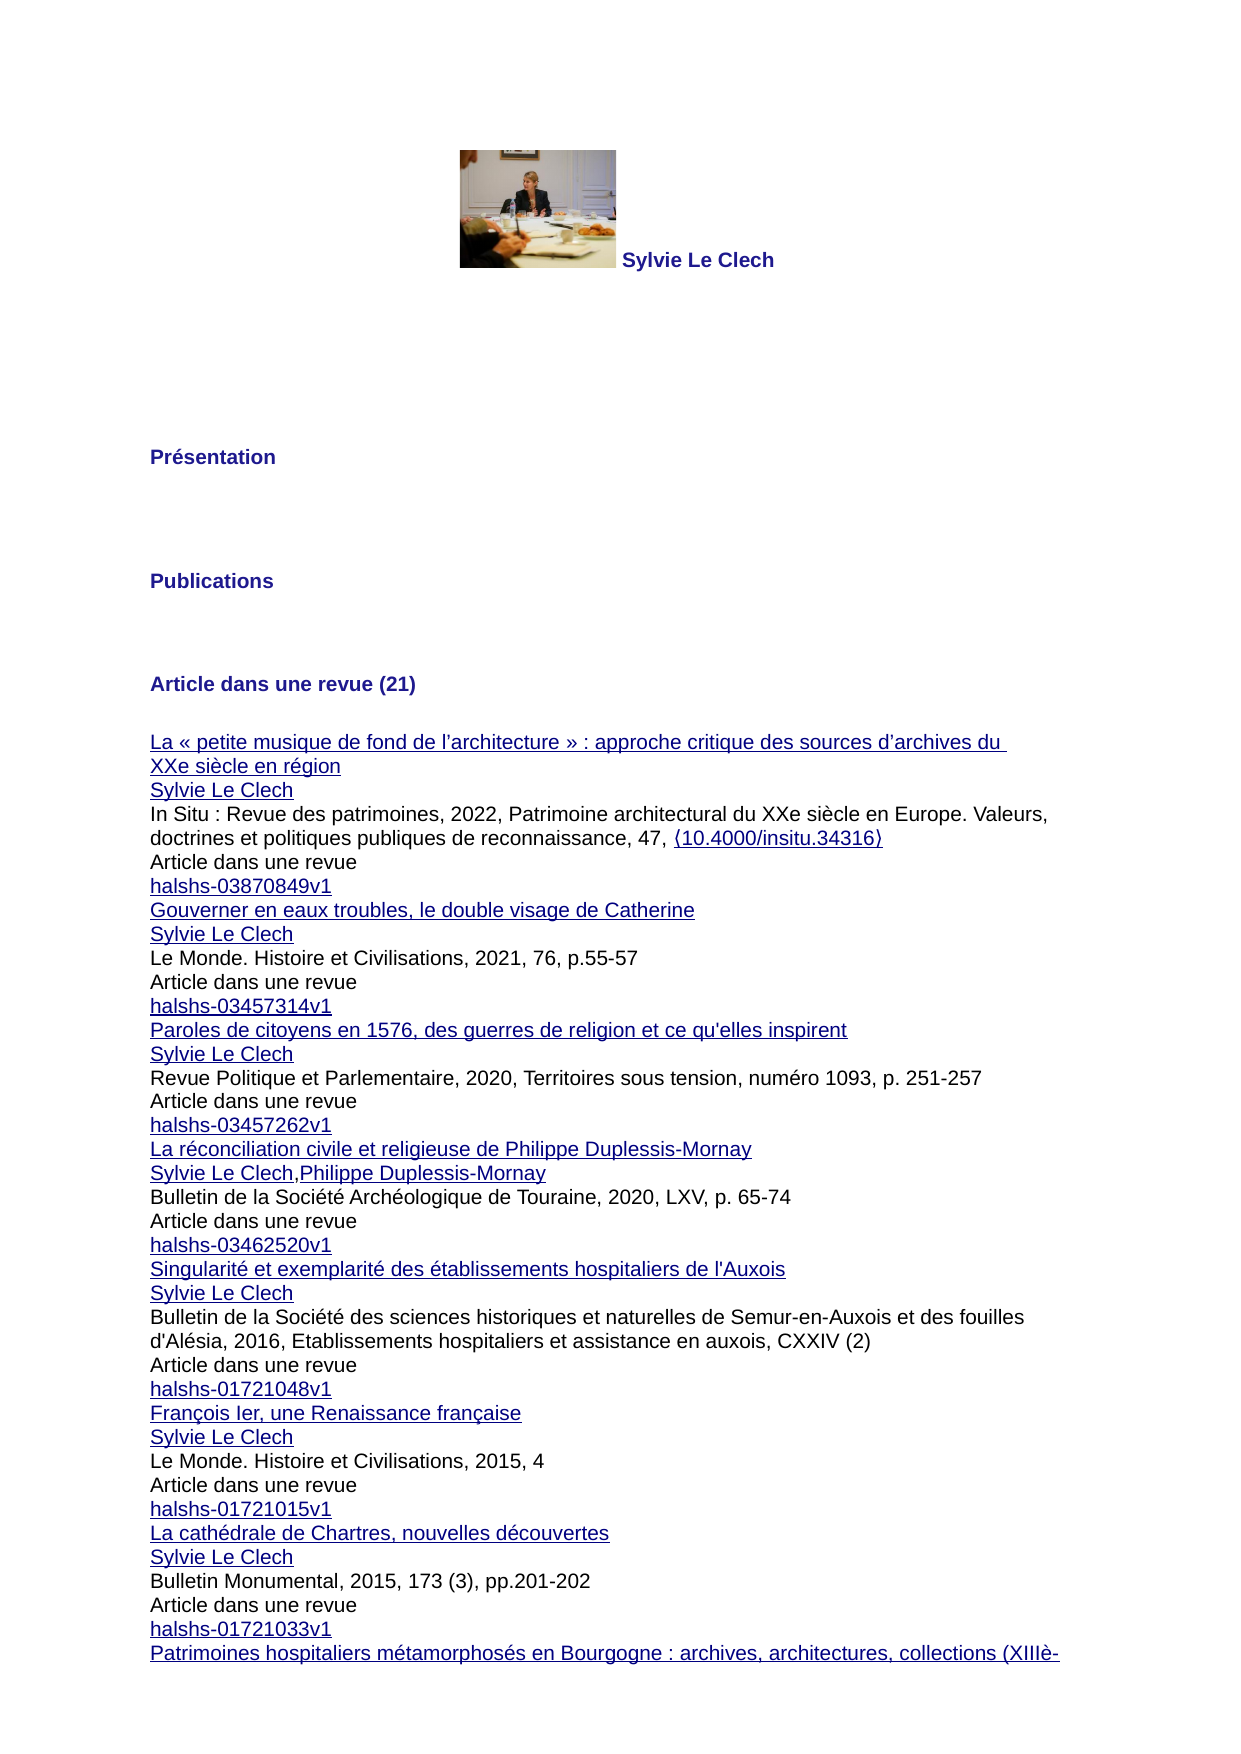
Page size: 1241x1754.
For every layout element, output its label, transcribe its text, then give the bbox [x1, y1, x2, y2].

table_cell Patrimoines hospitaliers métamorphosés en Bourgogne : archives, architectures, collections (XIIIè- [150, 1640, 1090, 1664]
table_cell Gouverner en eaux troubles, le double visage de Catherine Sylvie Le Clech Le Monde. Histoire et Civilisations, 2021, 76, p.55-57 Article dans une revue halshs-03457314v1 [150, 898, 1090, 1017]
subtitle Sylvie Le Clech [150, 150, 1090, 272]
subtitle Publications [150, 568, 1090, 592]
table_cell Paroles de citoyens en 1576, des guerres de religion et ce qu'elles inspirent Sylvie Le Clech Revue Politique et Parlementaire, 2020, Territoires sous tension, numéro 1093, p. 251-257 Article dans une revue halshs-03457262v1 [150, 1018, 1090, 1137]
table_cell La réconciliation civile et religieuse de Philippe Duplessis-Mornay Sylvie Le Clech,Philippe Duplessis-Mornay Bulletin de la Société Archéologique de Touraine, 2020, LXV, p. 65-74 Article dans une revue halshs-03462520v1 [150, 1137, 1090, 1257]
subtitle Article dans une revue (21) [150, 672, 1090, 696]
table_cell La cathédrale de Chartres, nouvelles découvertes Sylvie Le Clech Bulletin Monumental, 2015, 173 (3), pp.201-202 Article dans une revue halshs-01721033v1 [150, 1521, 1090, 1640]
table_cell François Ier, une Renaissance française Sylvie Le Clech Le Monde. Histoire et Civilisations, 2015, 4 Article dans une revue halshs-01721015v1 [150, 1401, 1090, 1521]
table_header La « petite musique de fond de l’architecture » : approche critique des sources d’archives du XXe siècle en région Sylvie Le Clech In Situ : Revue des patrimoines, 2022, Patrimoine architectural du XXe siècle en Europe. Valeurs, doctrines et politiques publiques de reconnaissance, 47, ⟨10.4000/insitu.34316⟩ Article dans une revue halshs-03870849v1 [150, 730, 1090, 898]
table_cell Singularité et exemplarité des établissements hospitaliers de l'Auxois Sylvie Le Clech Bulletin de la Société des sciences historiques et naturelles de Semur-en-Auxois et des fouilles d'Alésia, 2016, Etablissements hospitaliers et assistance en auxois, CXXIV (2) Article dans une revue halshs-01721048v1 [150, 1257, 1090, 1401]
subtitle Présentation [150, 444, 1090, 468]
picture [459, 150, 617, 268]
